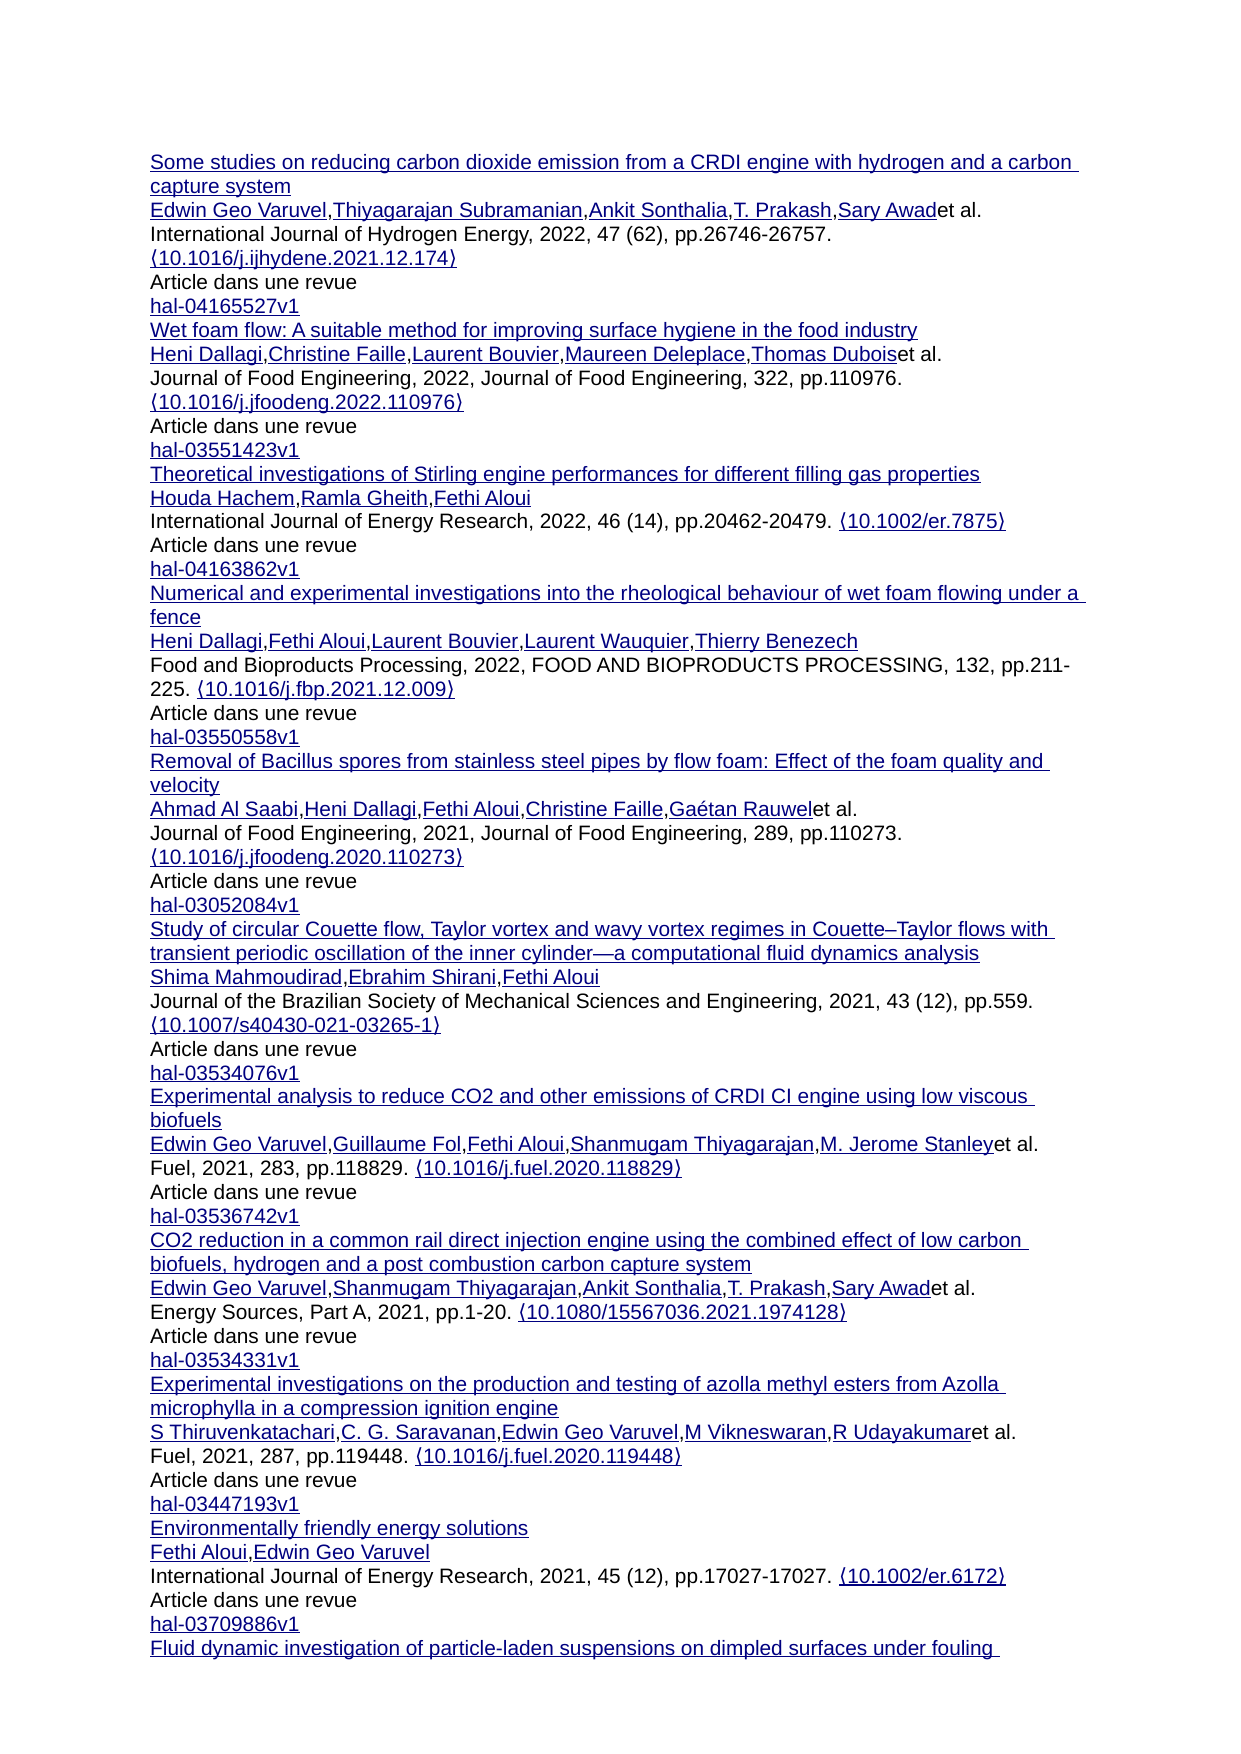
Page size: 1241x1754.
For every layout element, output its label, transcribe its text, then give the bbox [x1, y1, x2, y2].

table_cell Environmentally friendly energy solutions Fethi Aloui,Edwin Geo Varuvel International Journal of Energy Research, 2021, 45 (12), pp.17027-17027. ⟨10.1002/er.6172⟩ Article dans une revue hal-03709886v1 [150, 1516, 1090, 1635]
table_cell Theoretical investigations of Stirling engine performances for different filling gas properties Houda Hachem,Ramla Gheith,Fethi Aloui International Journal of Energy Research, 2022, 46 (14), pp.20462-20479. ⟨10.1002/er.7875⟩ Article dans une revue hal-04163862v1 [150, 461, 1090, 581]
table_cell Experimental analysis to reduce CO2 and other emissions of CRDI CI engine using low viscous biofuels Edwin Geo Varuvel,Guillaume Fol,Fethi Aloui,Shanmugam Thiyagarajan,M. Jerome Stanleyet al. Fuel, 2021, 283, pp.118829. ⟨10.1016/j.fuel.2020.118829⟩ Article dans une revue hal-03536742v1 [150, 1084, 1090, 1228]
table_cell Removal of Bacillus spores from stainless steel pipes by flow foam: Effect of the foam quality and velocity Ahmad Al Saabi,Heni Dallagi,Fethi Aloui,Christine Faille,Gaétan Rauwelet al. Journal of Food Engineering, 2021, Journal of Food Engineering, 289, pp.110273. ⟨10.1016/j.jfoodeng.2020.110273⟩ Article dans une revue hal-03052084v1 [150, 749, 1090, 917]
table_cell Study of circular Couette flow, Taylor vortex and wavy vortex regimes in Couette–Taylor flows with transient periodic oscillation of the inner cylinder—a computational fluid dynamics analysis Shima Mahmoudirad,Ebrahim Shirani,Fethi Aloui Journal of the Brazilian Society of Mechanical Sciences and Engineering, 2021, 43 (12), pp.559. ⟨10.1007/s40430-021-03265-1⟩ Article dans une revue hal-03534076v1 [150, 917, 1090, 1084]
table_cell Wet foam flow: A suitable method for improving surface hygiene in the food industry Heni Dallagi,Christine Faille,Laurent Bouvier,Maureen Deleplace,Thomas Duboiset al. Journal of Food Engineering, 2022, Journal of Food Engineering, 322, pp.110976. ⟨10.1016/j.jfoodeng.2022.110976⟩ Article dans une revue hal-03551423v1 [150, 318, 1090, 461]
table_cell CO2 reduction in a common rail direct injection engine using the combined effect of low carbon biofuels, hydrogen and a post combustion carbon capture system Edwin Geo Varuvel,Shanmugam Thiyagarajan,Ankit Sonthalia,T. Prakash,Sary Awadet al. Energy Sources, Part A, 2021, pp.1-20. ⟨10.1080/15567036.2021.1974128⟩ Article dans une revue hal-03534331v1 [150, 1228, 1090, 1372]
table_cell Numerical and experimental investigations into the rheological behaviour of wet foam flowing under a fence Heni Dallagi,Fethi Aloui,Laurent Bouvier,Laurent Wauquier,Thierry Benezech Food and Bioproducts Processing, 2022, FOOD AND BIOPRODUCTS PROCESSING, 132, pp.211-225. ⟨10.1016/j.fbp.2021.12.009⟩ Article dans une revue hal-03550558v1 [150, 581, 1090, 749]
table_cell Fluid dynamic investigation of particle-laden suspensions on dimpled surfaces under fouling [150, 1635, 1090, 1659]
table_cell Some studies on reducing carbon dioxide emission from a CRDI engine with hydrogen and a carbon capture system Edwin Geo Varuvel,Thiyagarajan Subramanian,Ankit Sonthalia,T. Prakash,Sary Awadet al. International Journal of Hydrogen Energy, 2022, 47 (62), pp.26746-26757. ⟨10.1016/j.ijhydene.2021.12.174⟩ Article dans une revue hal-04165527v1 [150, 150, 1090, 318]
table_cell Experimental investigations on the production and testing of azolla methyl esters from Azolla microphylla in a compression ignition engine S Thiruvenkatachari,C. G. Saravanan,Edwin Geo Varuvel,M Vikneswaran,R Udayakumaret al. Fuel, 2021, 287, pp.119448. ⟨10.1016/j.fuel.2020.119448⟩ Article dans une revue hal-03447193v1 [150, 1372, 1090, 1516]
